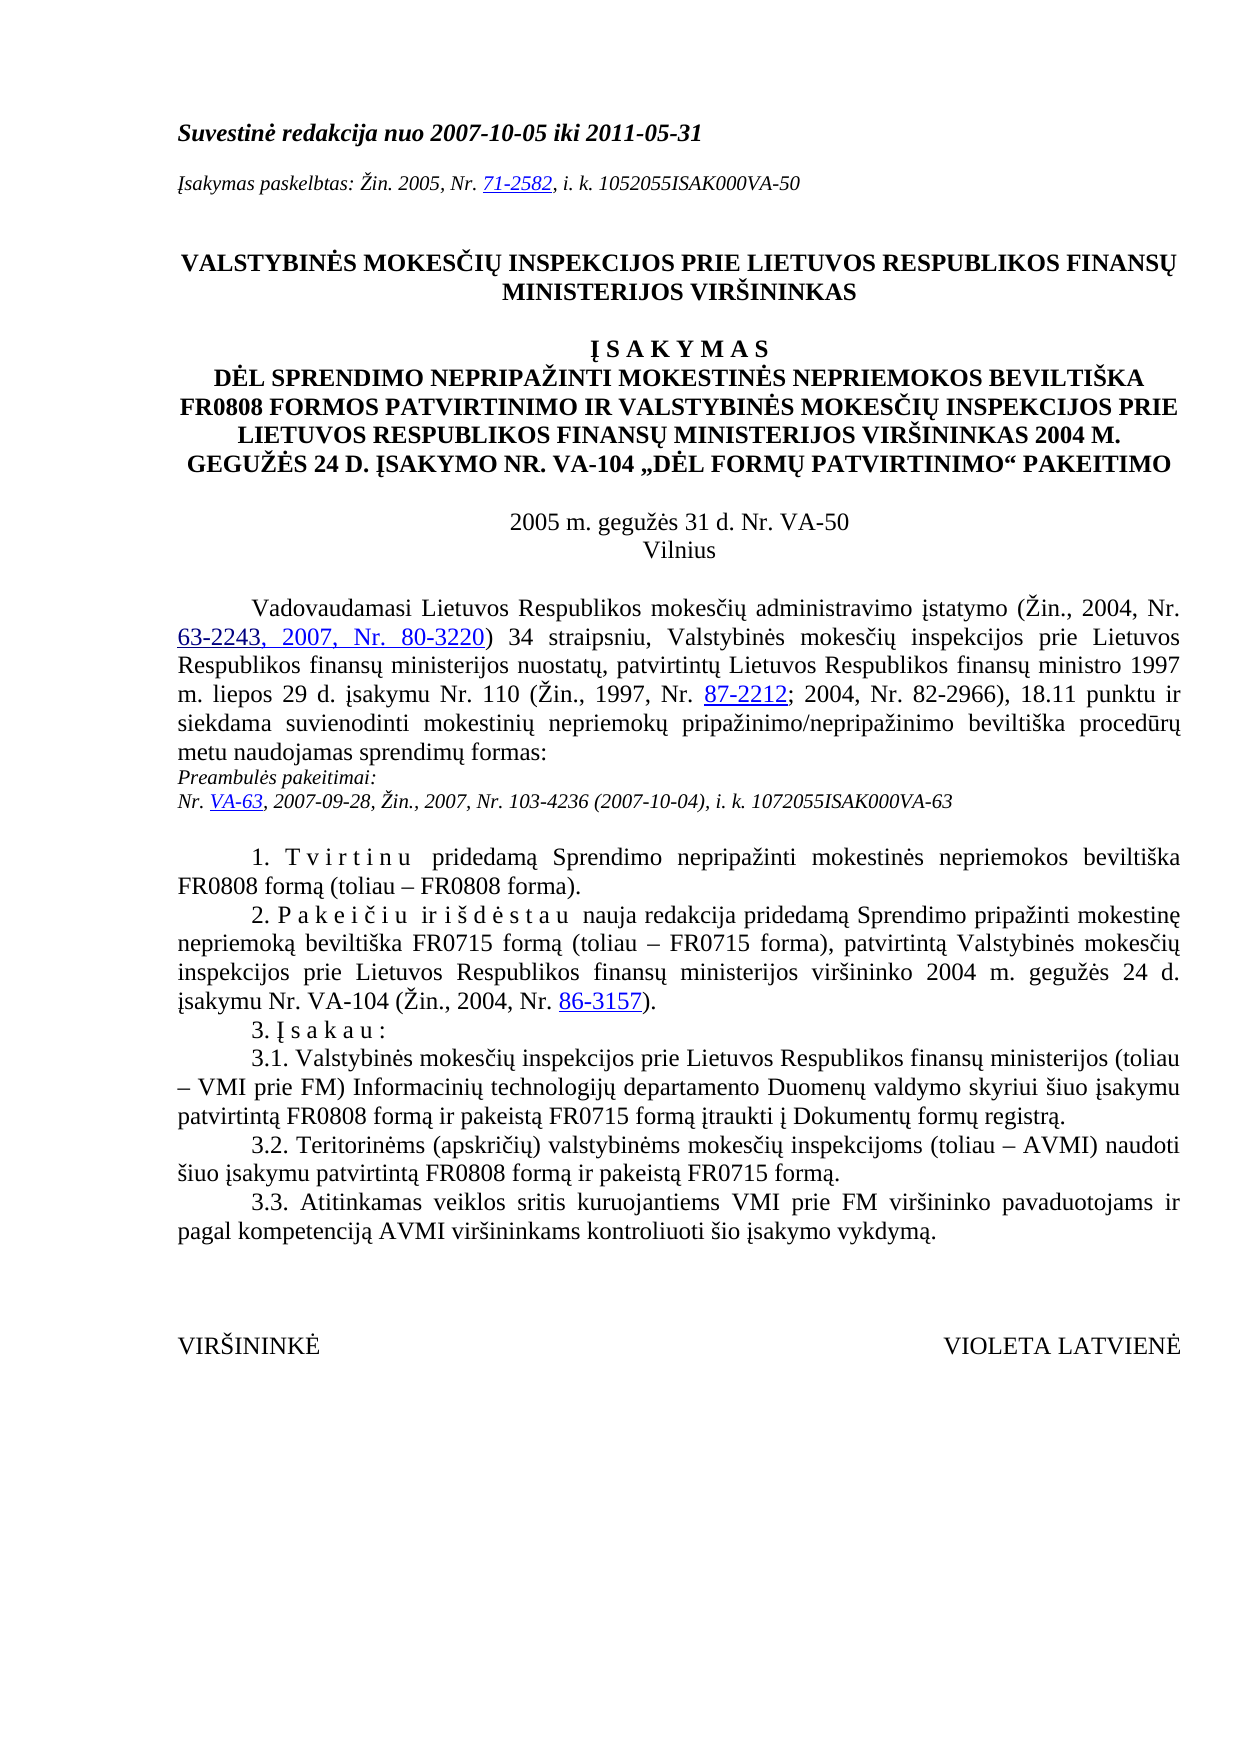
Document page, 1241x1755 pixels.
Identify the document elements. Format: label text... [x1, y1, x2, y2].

text Suvestinė redakcija nuo 2007-10-05 iki 2011-05-31 [177, 118, 1181, 147]
text VALSTYBINĖS MOKESČIŲ INSPEKCIJOS PRIE LIETUVOS RESPUBLIKOS FINANSŲ MINISTERIJOS VIRŠININKAS [177, 248, 1181, 305]
text Vadovaudamasi Lietuvos Respublikos mokesčių administravimo įstatymo (Žin., 2004, Nr. 63-2243, 2007, Nr. 80-3220) 34 straipsniu, Valstybinės mokesčių inspekcijos prie Lietuvos Respublikos finansų ministerijos nuostatų, patvirtintų Lietuvos Respublikos finansų ministro 1997 m. liepos 29 d. įsakymu Nr. 110 (Žin., 1997, Nr. 87-2212; 2004, Nr. 82-2966), 18.11 punktu ir siekdama suvienodinti mokestinių nepriemokų pripažinimo/nepripažinimo beviltiška procedūrų metu naudojamas sprendimų formas: [177, 593, 1181, 765]
text 2005 m. gegužės 31 d. Nr. VA-50 [177, 507, 1181, 535]
text 1. Tvirtinu pridedamą Sprendimo nepripažinti mokestinės nepriemokos beviltiška FR0808 formą (toliau – FR0808 forma). [177, 842, 1181, 900]
text 3.3. Atitinkamas veiklos sritis kuruojantiems VMI prie FM viršininko pavaduotojams ir pagal kompetenciją AVMI viršininkams kontroliuoti šio įsakymo vykdymą. [177, 1187, 1181, 1245]
text 2. Pakeičiu ir išdėstau nauja redakcija pridedamą Sprendimo pripažinti mokestinę nepriemoką beviltiška FR0715 formą (toliau – FR0715 forma), patvirtintą Valstybinės mokesčių inspekcijos prie Lietuvos Respublikos finansų ministerijos viršininko 2004 m. gegužės 24 d. įsakymu Nr. VA-104 (Žin., 2004, Nr. 86-3157). [177, 900, 1181, 1015]
text 3.1. Valstybinės mokesčių inspekcijos prie Lietuvos Respublikos finansų ministerijos (toliau – VMI prie FM) Informacinių technologijų departamento Duomenų valdymo skyriui šiuo įsakymu patvirtintą FR0808 formą ir pakeistą FR0715 formą įtraukti į Dokumentų formų registrą. [177, 1043, 1181, 1130]
text Vilnius [177, 535, 1181, 564]
text VIRŠININKĖ VIOLETA LATVIENĖ [177, 1331, 1181, 1360]
text DĖL SPRENDIMO NEPRIPAŽINTI MOKESTINĖS NEPRIEMOKOS BEVILTIŠKA FR0808 FORMOS PATVIRTINIMO IR VALSTYBINĖS MOKESČIŲ INSPEKCIJOS PRIE LIETUVOS RESPUBLIKOS FINANSŲ MINISTERIJOS VIRŠININKAS 2004 M. GEGUŽĖS 24 D. ĮSAKYMO NR. VA-104 „DĖL FORMŲ PATVIRTINIMO“ PAKEITIMO [177, 363, 1181, 478]
text Nr. VA-63, 2007-09-28, Žin., 2007, Nr. 103-4236 (2007-10-04), i. k. 1072055ISAK000VA-63 [177, 789, 1181, 813]
text Preambulės pakeitimai: [177, 765, 1181, 789]
text 3. Įsakau: [177, 1015, 1181, 1043]
text 3.2. Teritorinėms (apskričių) valstybinėms mokesčių inspekcijoms (toliau – AVMI) naudoti šiuo įsakymu patvirtintą FR0808 formą ir pakeistą FR0715 formą. [177, 1130, 1181, 1187]
text Į S A K Y M A S [177, 334, 1181, 363]
text Įsakymas paskelbtas: Žin. 2005, Nr. 71-2582, i. k. 1052055ISAK000VA-50 [177, 171, 1181, 195]
